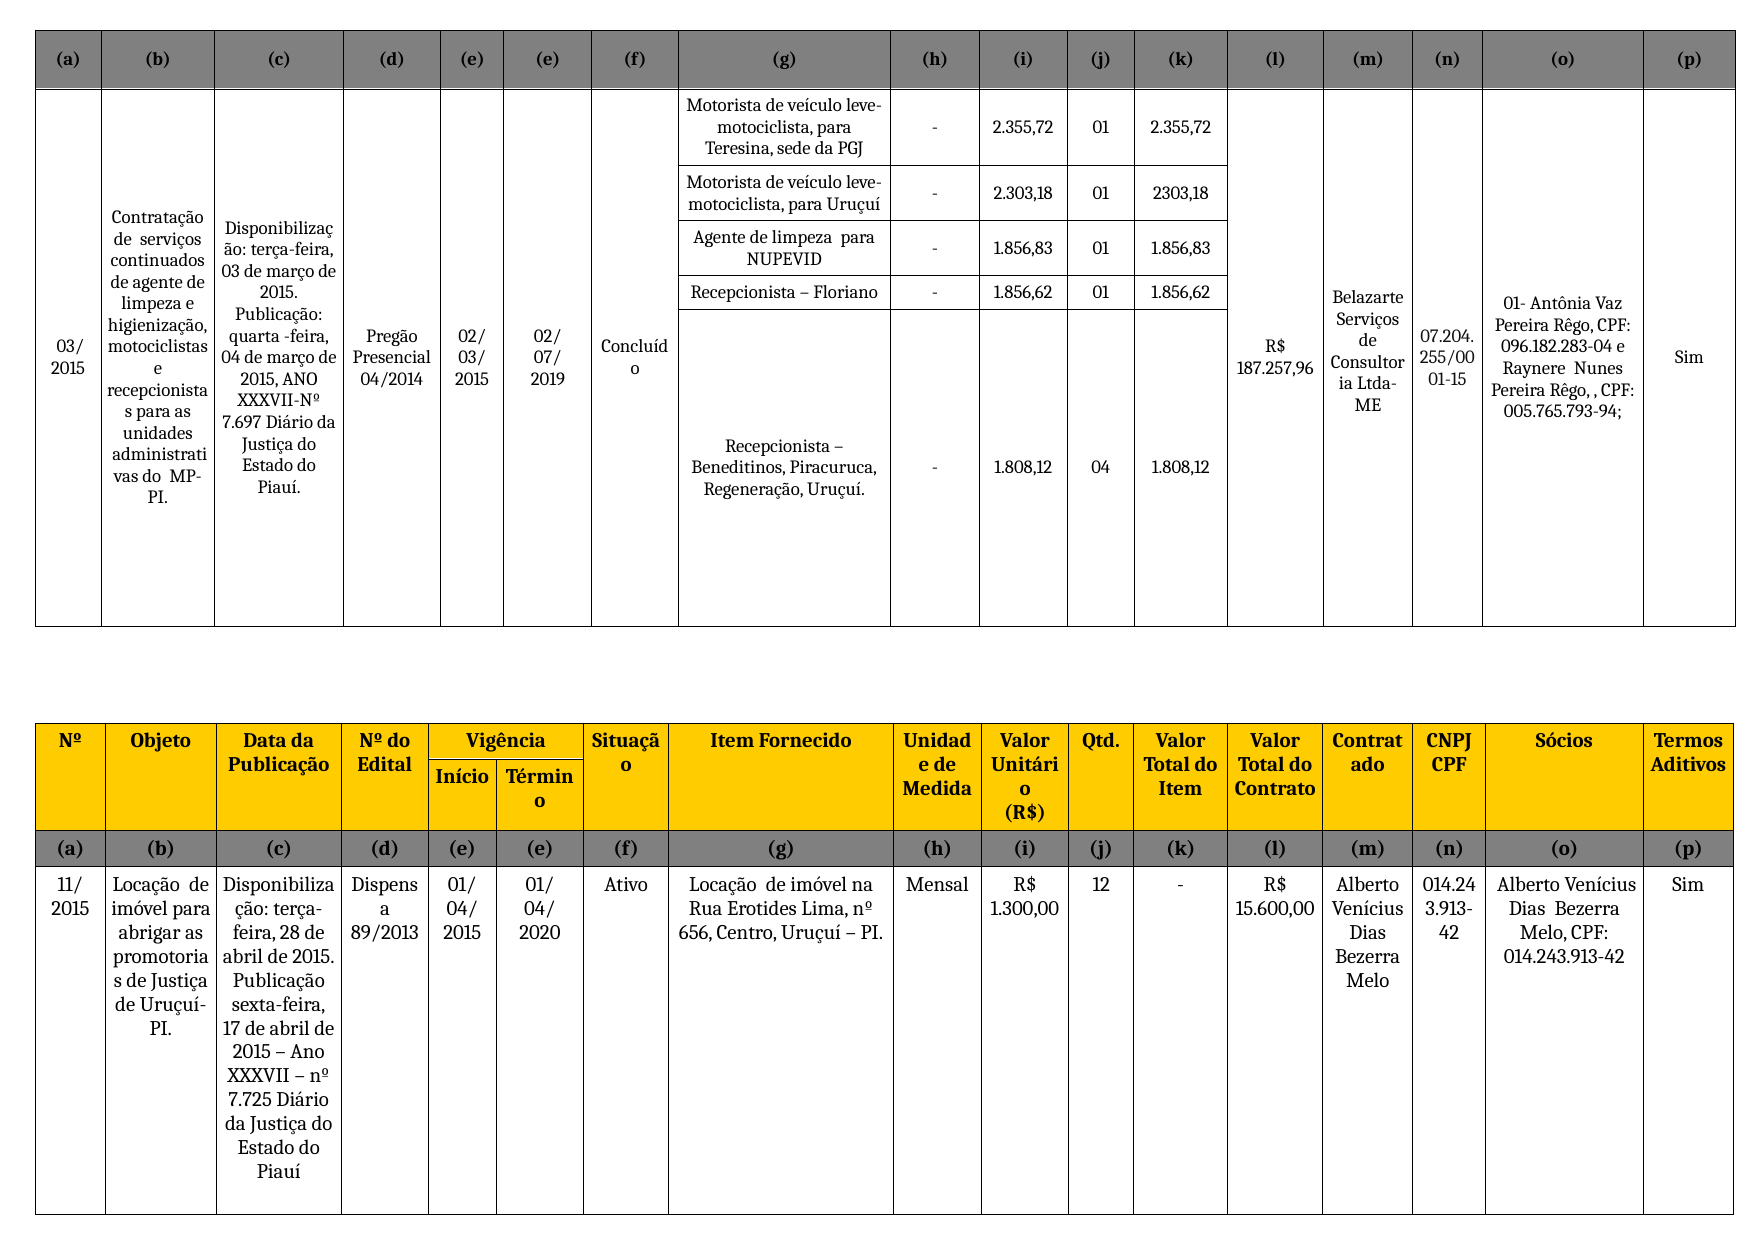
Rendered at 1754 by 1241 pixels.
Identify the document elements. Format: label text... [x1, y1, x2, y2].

table_cell (e) [504, 31, 591, 88]
table_cell - [1134, 867, 1227, 1214]
table_cell (p) [1644, 31, 1735, 88]
table_cell Concluído [592, 90, 678, 626]
table_header Sócios [1486, 724, 1643, 830]
table_cell Disponibilização: terça-feira, 03 de março de 2015. Publicação: quarta -feira, 04 de março de 2015, ANO XXXVII-Nº 7.697 Diário da Justiça do Estado do Piauí. [215, 90, 343, 626]
table_cell (g) [679, 31, 890, 88]
table_cell (d) [342, 831, 428, 866]
table_cell 01 [1068, 221, 1134, 275]
table_header Termos Aditivos [1644, 724, 1733, 830]
table_header Unidade de Medida [894, 724, 981, 830]
table_header Situação [584, 724, 668, 830]
table_cell 01- Antônia Vaz Pereira Rêgo, CPF: 096.182.283-04 e Raynere Nunes Pereira Rêgo, , CPF: 005.765.793-94; [1483, 90, 1643, 626]
table_cell Disponibilização: terça-feira, 28 de abril de 2015. Publicação sexta-feira, 17 de abril de 2015 – Ano XXXVII – nº 7.725 Diário da Justiça do Estado do Piauí [217, 867, 341, 1214]
table_cell (n) [1413, 831, 1485, 866]
table_cell 01 [1068, 166, 1134, 220]
table_cell (e) [497, 831, 583, 866]
table_cell Recepcionista – Floriano [679, 276, 890, 309]
table_header Nº [36, 724, 105, 830]
table_cell 014.243.913-42 [1413, 867, 1485, 1214]
table_cell (l) [1228, 831, 1322, 866]
table_cell 11/ 2015 [36, 867, 105, 1214]
table_cell Motorista de veículo leve- motociclista, para Uruçuí [679, 166, 890, 220]
table_cell 1.856,83 [980, 221, 1067, 275]
table_cell - [891, 221, 979, 275]
table_cell Ativo [584, 867, 668, 1214]
table_cell - [891, 90, 979, 165]
table_cell 2.355,72 [1135, 90, 1227, 165]
table_cell Alberto Venícius Dias Bezerra Melo, CPF: 014.243.913-42 [1486, 867, 1643, 1214]
table_header Valor Total do Item [1134, 724, 1227, 830]
table_cell - [891, 310, 979, 626]
table_cell Alberto Venícius Dias Bezerra Melo [1323, 867, 1412, 1214]
table_cell Início [429, 760, 496, 830]
table_cell (g) [669, 831, 893, 866]
table_cell Sim [1644, 90, 1735, 626]
table_header Qtd. [1069, 724, 1133, 830]
table_cell 01 [1068, 276, 1134, 309]
table_cell (h) [894, 831, 981, 866]
table_cell (a) [36, 31, 101, 88]
table_cell 1.856,62 [980, 276, 1067, 309]
table_cell 04 [1068, 310, 1134, 626]
table_header Item Fornecido [669, 724, 893, 830]
table_cell Belazarte Serviços de Consultoria Ltda-ME [1324, 90, 1412, 626]
table_cell (m) [1324, 31, 1412, 88]
table_header Objeto [106, 724, 216, 830]
table_header Nº do Edital [342, 724, 428, 830]
table_cell Mensal [894, 867, 981, 1214]
table_cell (p) [1644, 831, 1733, 866]
table_cell 1.808,12 [980, 310, 1067, 626]
table_cell 02/ 03/ 2015 [441, 90, 503, 626]
table_cell (l) [1228, 31, 1323, 88]
table_cell Agente de limpeza para NUPEVID [679, 221, 890, 275]
table_cell (n) [1413, 31, 1482, 88]
table_header Valor Total do Contrato [1228, 724, 1322, 830]
table_cell (i) [982, 831, 1068, 866]
table_cell (e) [441, 31, 503, 88]
table_cell (f) [592, 31, 678, 88]
table_cell (i) [980, 31, 1067, 88]
table_cell (j) [1068, 31, 1134, 88]
table_cell (d) [344, 31, 440, 88]
table_cell Sim [1644, 867, 1733, 1214]
table_cell - [891, 276, 979, 309]
table_cell Locação de imóvel para abrigar as promotorias de Justiça de Uruçuí-PI. [106, 867, 216, 1214]
table_cell (c) [217, 831, 341, 866]
table_cell Locação de imóvel na Rua Erotides Lima, nº 656, Centro, Uruçuí – PI. [669, 867, 893, 1214]
table_cell 1.856,83 [1135, 221, 1227, 275]
table_cell 12 [1069, 867, 1133, 1214]
table_cell 07.204.255/0001-15 [1413, 90, 1482, 626]
table_cell Dispensa 89/2013 [342, 867, 428, 1214]
table_header Data da Publicação [217, 724, 341, 830]
table_cell 03/ 2015 [36, 90, 101, 626]
table_cell 01/ 04/ 2020 [497, 867, 583, 1214]
table_cell (f) [584, 831, 668, 866]
table_cell (o) [1483, 31, 1643, 88]
table_cell 01/ 04/ 2015 [429, 867, 496, 1214]
table_cell (k) [1134, 831, 1227, 866]
table_cell (b) [102, 31, 214, 88]
table_cell 1.808,12 [1135, 310, 1227, 626]
table_cell 02/ 07/ 2019 [504, 90, 591, 626]
table_cell (e) [429, 831, 496, 866]
table_cell 2303,18 [1135, 166, 1227, 220]
table_cell - [891, 166, 979, 220]
table_cell (m) [1323, 831, 1412, 866]
table_header Contratado [1323, 724, 1412, 830]
table_cell 2.303,18 [980, 166, 1067, 220]
table_cell 01 [1068, 90, 1134, 165]
table_cell (a) [36, 831, 105, 866]
table_cell R$ 1.300,00 [982, 867, 1068, 1214]
table_header CNPJ CPF [1413, 724, 1485, 830]
table_header Vigência [429, 724, 583, 758]
table_cell (b) [106, 831, 216, 866]
table_cell (h) [891, 31, 979, 88]
table_header Valor Unitário (R$) [982, 724, 1068, 830]
table_cell R$ 187.257,96 [1228, 90, 1323, 626]
table_cell (o) [1486, 831, 1643, 866]
table_cell (j) [1069, 831, 1133, 866]
table_cell (c) [215, 31, 343, 88]
table_cell Pregão Presencial 04/2014 [344, 90, 440, 626]
table_cell Término [497, 760, 583, 830]
table_cell Contratação de serviços continuados de agente de limpeza e higienização, motociclistas e recepcionistas para as unidades administrativas do MP-PI. [102, 90, 214, 626]
table_cell 2.355,72 [980, 90, 1067, 165]
table_cell Recepcionista – Beneditinos, Piracuruca, Regeneração, Uruçuí. [679, 310, 890, 626]
table_cell (k) [1135, 31, 1227, 88]
table_cell Motorista de veículo leve- motociclista, para Teresina, sede da PGJ [679, 90, 890, 165]
table_cell R$ 15.600,00 [1228, 867, 1322, 1214]
table_cell 1.856,62 [1135, 276, 1227, 309]
